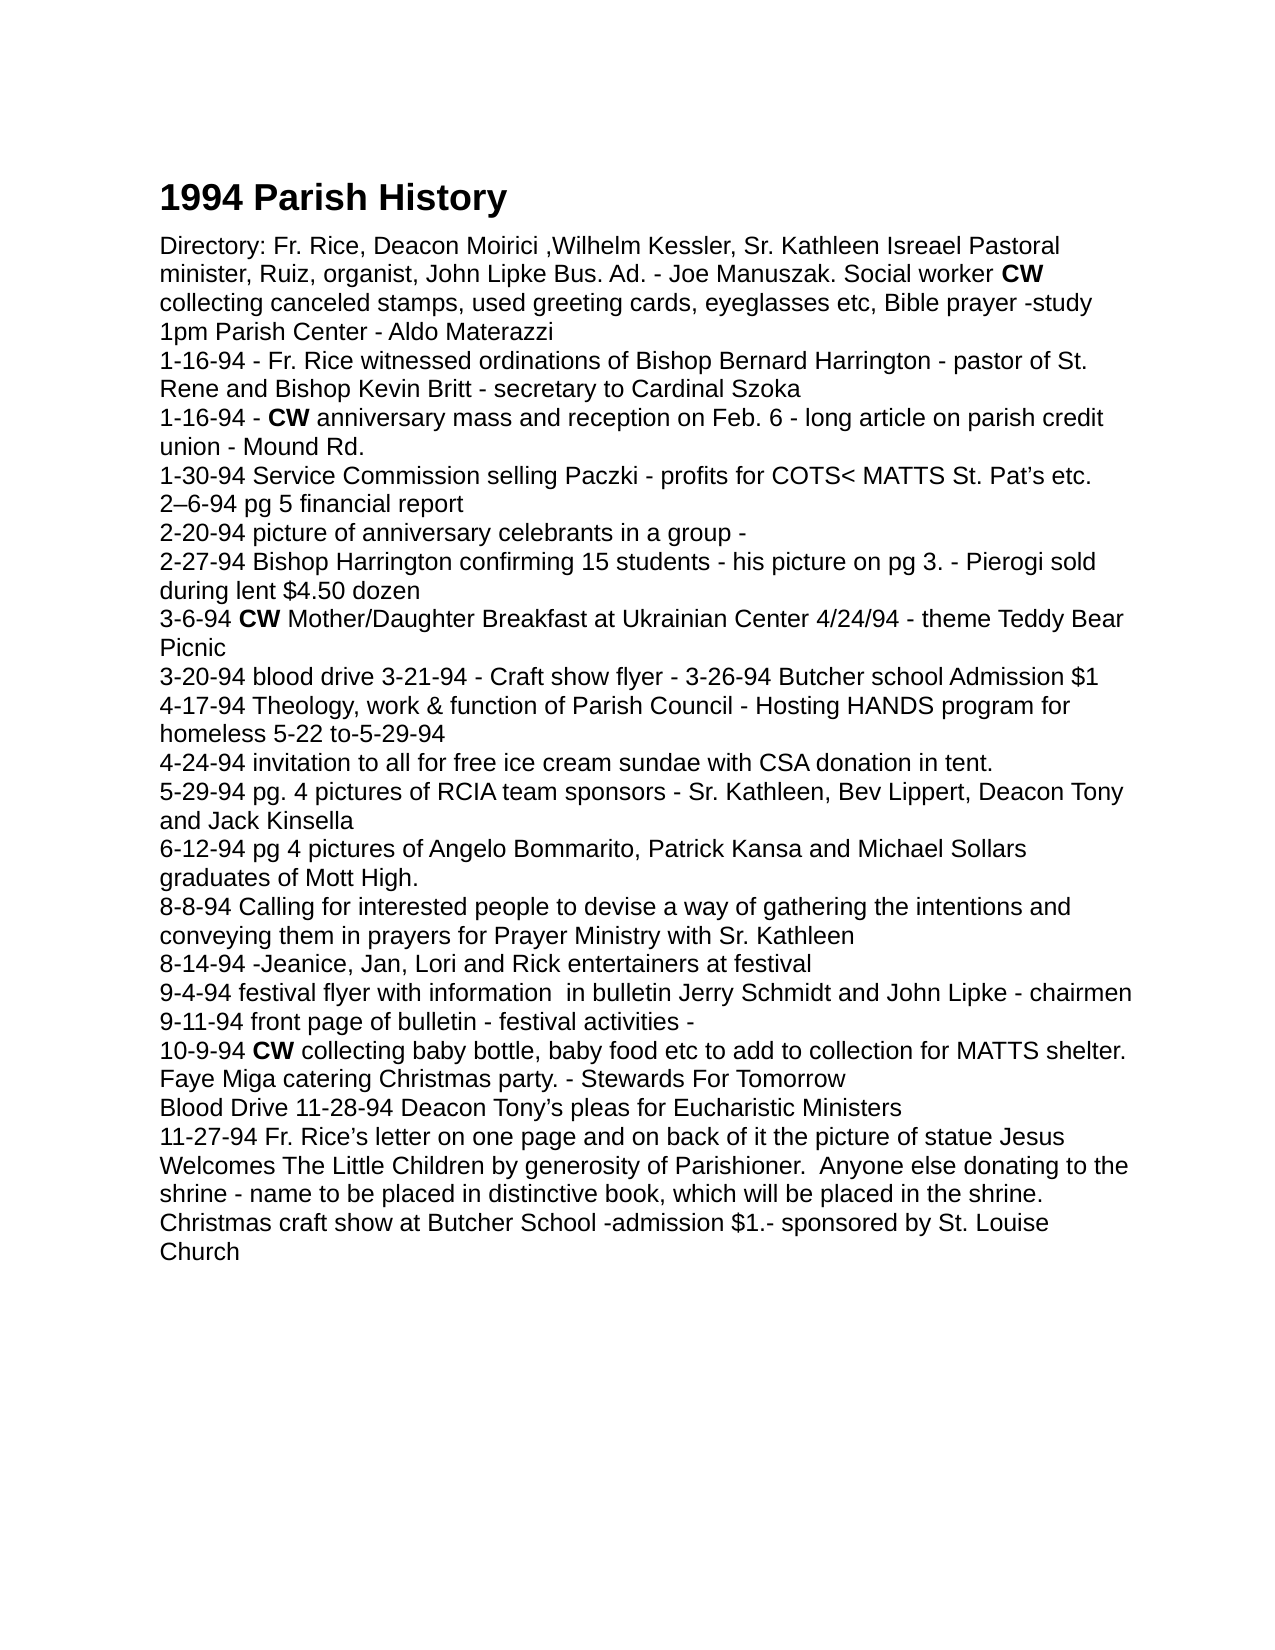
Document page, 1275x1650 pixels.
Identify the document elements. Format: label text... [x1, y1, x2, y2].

subtitle 1994 Parish History [159, 175, 1134, 218]
text 2-20-94 picture of anniversary celebrants in a group - [159, 518, 1134, 547]
text 1-16-94 - Fr. Rice witnessed ordinations of Bishop Bernard Harrington - pastor of St. Rene and Bishop Kevin Britt - secretary to Cardinal Szoka [159, 346, 1134, 403]
text Directory: Fr. Rice, Deacon Moirici ,Wilhelm Kessler, Sr. Kathleen Isreael Pastoral minister, Ruiz, organist, John Lipke Bus. Ad. - Joe Manuszak. Social worker CW collecting canceled stamps, used greeting cards, eyeglasses etc, Bible prayer -study 1pm Parish Center - Aldo Materazzi [159, 231, 1134, 346]
text 1-16-94 - CW anniversary mass and reception on Feb. 6 - long article on parish credit union - Mound Rd. [159, 403, 1134, 461]
text 4-17-94 Theology, work & function of Parish Council - Hosting HANDS program for homeless 5-22 to-5-29-94 [159, 691, 1134, 748]
text 10-9-94 CW collecting baby bottle, baby food etc to add to collection for MATTS shelter. [159, 1036, 1134, 1064]
text 3-20-94 blood drive 3-21-94 - Craft show flyer - 3-26-94 Butcher school Admission $1 [159, 662, 1134, 691]
text 1-30-94 Service Commission selling Paczki - profits for COTS< MATTS St. Pat’s etc. [159, 461, 1134, 489]
text 9-11-94 front page of bulletin - festival activities - [159, 1007, 1134, 1036]
text 2–6-94 pg 5 financial report [159, 489, 1134, 518]
text 4-24-94 invitation to all for free ice cream sundae with CSA donation in tent. [159, 748, 1134, 777]
text 11-27-94 Fr. Rice’s letter on one page and on back of it the picture of statue Jesus Welcomes The Little Children by generosity of Parishioner. Anyone else donating to the shrine - name to be placed in distinctive book, which will be placed in the shrine. [159, 1122, 1134, 1208]
text 5-29-94 pg. 4 pictures of RCIA team sponsors - Sr. Kathleen, Bev Lippert, Deacon Tony and Jack Kinsella [159, 777, 1134, 834]
text 8-14-94 -Jeanice, Jan, Lori and Rick entertainers at festival [159, 949, 1134, 978]
text 8-8-94 Calling for interested people to devise a way of gathering the intentions and conveying them in prayers for Prayer Ministry with Sr. Kathleen [159, 892, 1134, 949]
text 9-4-94 festival flyer with information in bulletin Jerry Schmidt and John Lipke - chairmen [159, 978, 1134, 1007]
text 3-6-94 CW Mother/Daughter Breakfast at Ukrainian Center 4/24/94 - theme Teddy Bear Picnic [159, 604, 1134, 662]
text Blood Drive 11-28-94 Deacon Tony’s pleas for Eucharistic Ministers [159, 1093, 1134, 1122]
text 2-27-94 Bishop Harrington confirming 15 students - his picture on pg 3. - Pierogi sold during lent $4.50 dozen [159, 547, 1134, 604]
text Faye Miga catering Christmas party. - Stewards For Tomorrow [159, 1064, 1134, 1093]
text Christmas craft show at Butcher School -admission $1.- sponsored by St. Louise Church [159, 1208, 1134, 1266]
text 6-12-94 pg 4 pictures of Angelo Bommarito, Patrick Kansa and Michael Sollars graduates of Mott High. [159, 834, 1134, 892]
